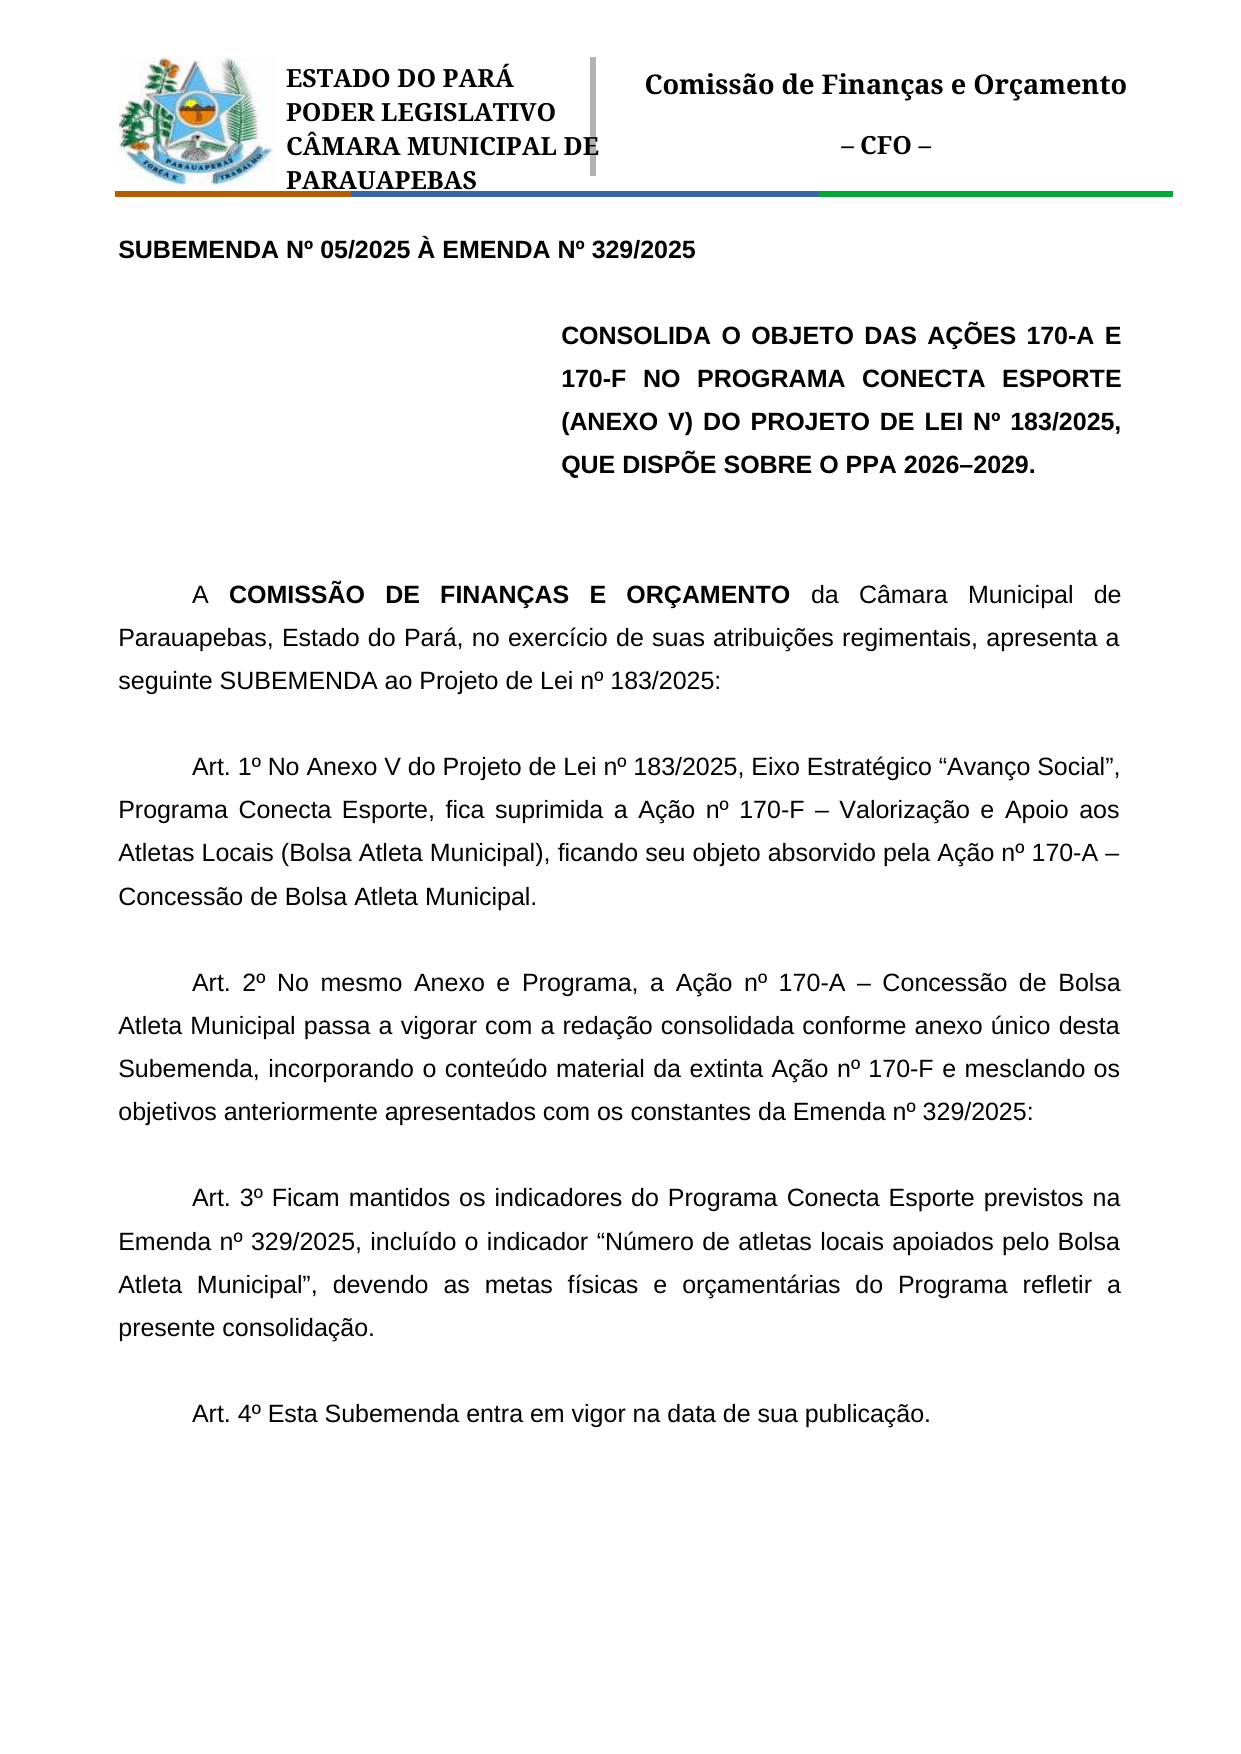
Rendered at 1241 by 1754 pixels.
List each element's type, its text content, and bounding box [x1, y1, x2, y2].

text Art. 2º No mesmo Anexo e Programa, a Ação nº 170-A – Concessão de Bolsa Atleta Municipal passa a vigorar com a redação consolidada conforme anexo único desta Subemenda, incorporando o conteúdo material da extinta Ação nº 170-F e mesclando os objetivos anteriormente apresentados com os constantes da Emenda nº 329/2025: [118, 968, 1122, 1126]
text Art. 1º No Anexo V do Projeto de Lei nº 183/2025, Eixo Estratégico “Avanço Social”, Programa Conecta Esporte, fica suprimida a Ação nº 170-F – Valorização e Apoio aos Atletas Locais (Bolsa Atleta Municipal), ficando seu objeto absorvido pela Ação nº 170-A – Concessão de Bolsa Atleta Municipal. [118, 752, 1122, 910]
text SUBEMENDA Nº 05/2025 À EMENDA Nº 329/2025 [118, 235, 1122, 263]
text Art. 3º Ficam mantidos os indicadores do Programa Conecta Esporte previstos na Emenda nº 329/2025, incluído o indicador “Número de atletas locais apoiados pelo Bolsa Atleta Municipal”, devendo as metas físicas e orçamentárias do Programa refletir a presente consolidação. [118, 1183, 1122, 1342]
text A COMISSÃO DE FINANÇAS E ORÇAMENTO da Câmara Municipal de Parauapebas, Estado do Pará, no exercício de suas atribuições regimentais, apresenta a seguinte SUBEMENDA ao Projeto de Lei nº 183/2025: [118, 580, 1122, 695]
text CONSOLIDA O OBJETO DAS AÇÕES 170-A E 170-F NO PROGRAMA CONECTA ESPORTE (ANEXO V) DO PROJETO DE LEI Nº 183/2025, QUE DISPÕE SOBRE O PPA 2026–2029. [561, 321, 1122, 479]
picture [118, 57, 276, 187]
text Art. 4º Esta Subemenda entra em vigor na data de sua publicação. [118, 1399, 1122, 1428]
